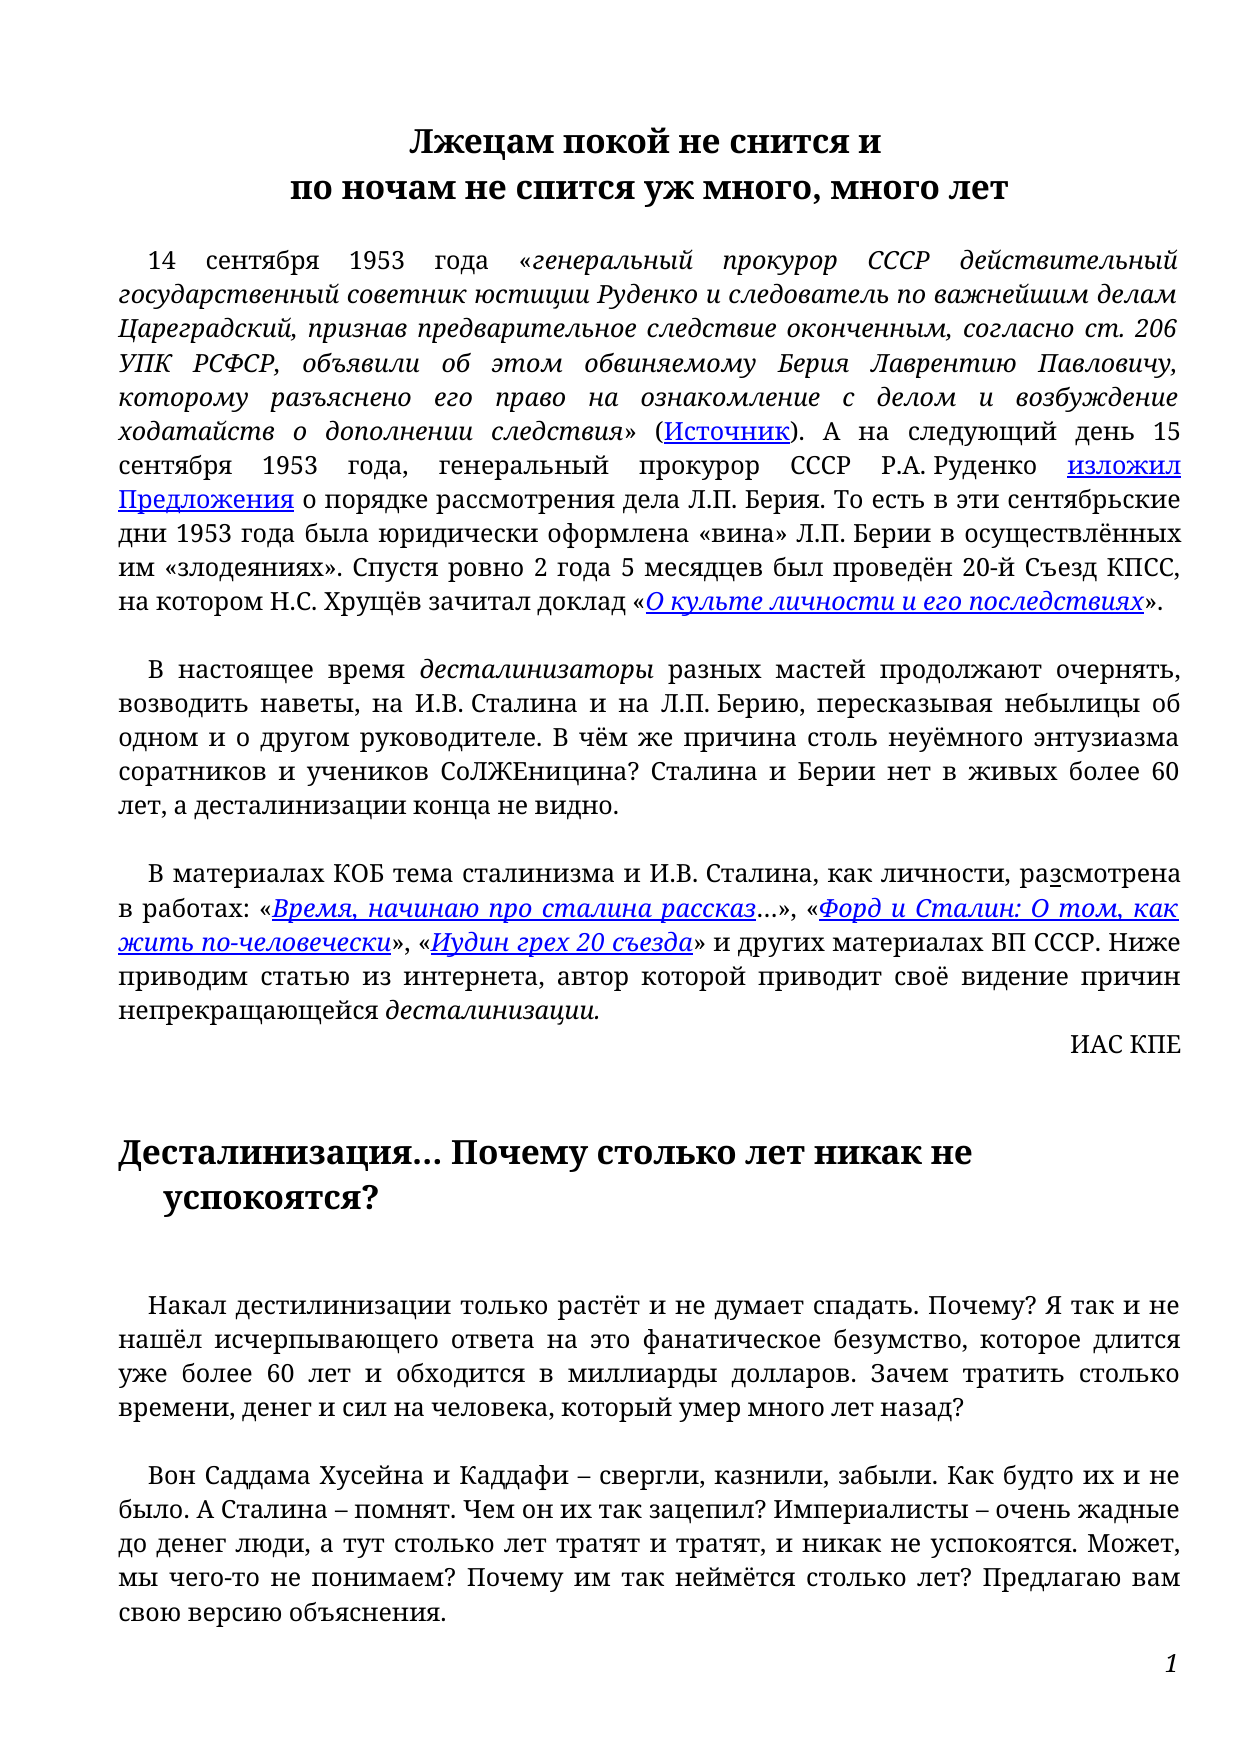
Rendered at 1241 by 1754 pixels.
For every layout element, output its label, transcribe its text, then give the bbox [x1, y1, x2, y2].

text В материалах КОБ тема сталинизма и И.В. Сталина, как личности, разсмотрена в работах: «Время, начинаю про сталина рассказ…», «Форд и Сталин: О том, как жить по-человечески», «Иудин грех 20 съезда» и других материалах ВП СССР. Ниже приводим статью из интернета, автор которой приводит своё видение причин непрекращающейся десталинизации. [118, 856, 1181, 1026]
subtitle по ночам не спится уж много, много лет [118, 163, 1181, 209]
text Накал дестилинизации только растёт и не думает спадать. Почему? Я так и не нашёл исчерпывающего ответа на это фанатическое безумство, которое длится уже более 60 лет и обходится в миллиарды долларов. Зачем тратить столько времени, денег и сил на человека, который умер много лет назад? [118, 1288, 1181, 1424]
subtitle Лжецам покой не снится и [118, 118, 1181, 163]
text ИАС КПЕ [118, 1026, 1181, 1061]
text В настоящее время десталинизаторы разных мастей продолжают очернять, возводить наветы, на И.В. Сталина и на Л.П. Берию, пересказывая небылицы об одном и о другом руководителе. В чём же причина столь неуёмного энтузиазма соратников и учеников СоЛЖЕницина? Сталина и Берии нет в живых более 60 лет, а десталинизации конца не видно. [118, 652, 1181, 822]
subtitle Десталинизация… Почему столько лет никак не успокоятся? [118, 1129, 1181, 1219]
text Вон Саддама Хусейна и Каддафи – свергли, казнили, забыли. Как будто их и не было. А Сталина – помнят. Чем он их так зацепил? Империалисты – очень жадные до денег люди, а тут столько лет тратят и тратят, и никак не успокоятся. Может, мы чего-то не понимаем? Почему им так неймётся столько лет? Предлагаю вам свою версию объяснения. [118, 1458, 1181, 1628]
text 14 сентября 1953 года «генеральный прокурор СССР действительный государственный советник юстиции Руденко и следователь по важнейшим делам Цареградский, признав предварительное следствие оконченным, согласно ст. 206 УПК РСФСР, объявили об этом обвиняемому Берия Лаврентию Павловичу, которому разъяснено его право на ознакомление с делом и возбуждение ходатайств о дополнении следствия» (Источник). А на следующий день 15 сентября 1953 года, генеральный прокурор СССР Р.А. Руденко изложил Предложения о порядке рассмотрения дела Л.П. Берия. То есть в эти сентябрьские дни 1953 года была юридически оформлена «вина» Л.П. Берии в осуществлённых им «злодеяниях». Спустя ровно 2 года 5 месядцев был проведён 20-й Съезд КПСС, на котором Н.С. Хрущёв зачитал доклад «О культе личности и его последствиях». [118, 243, 1181, 618]
